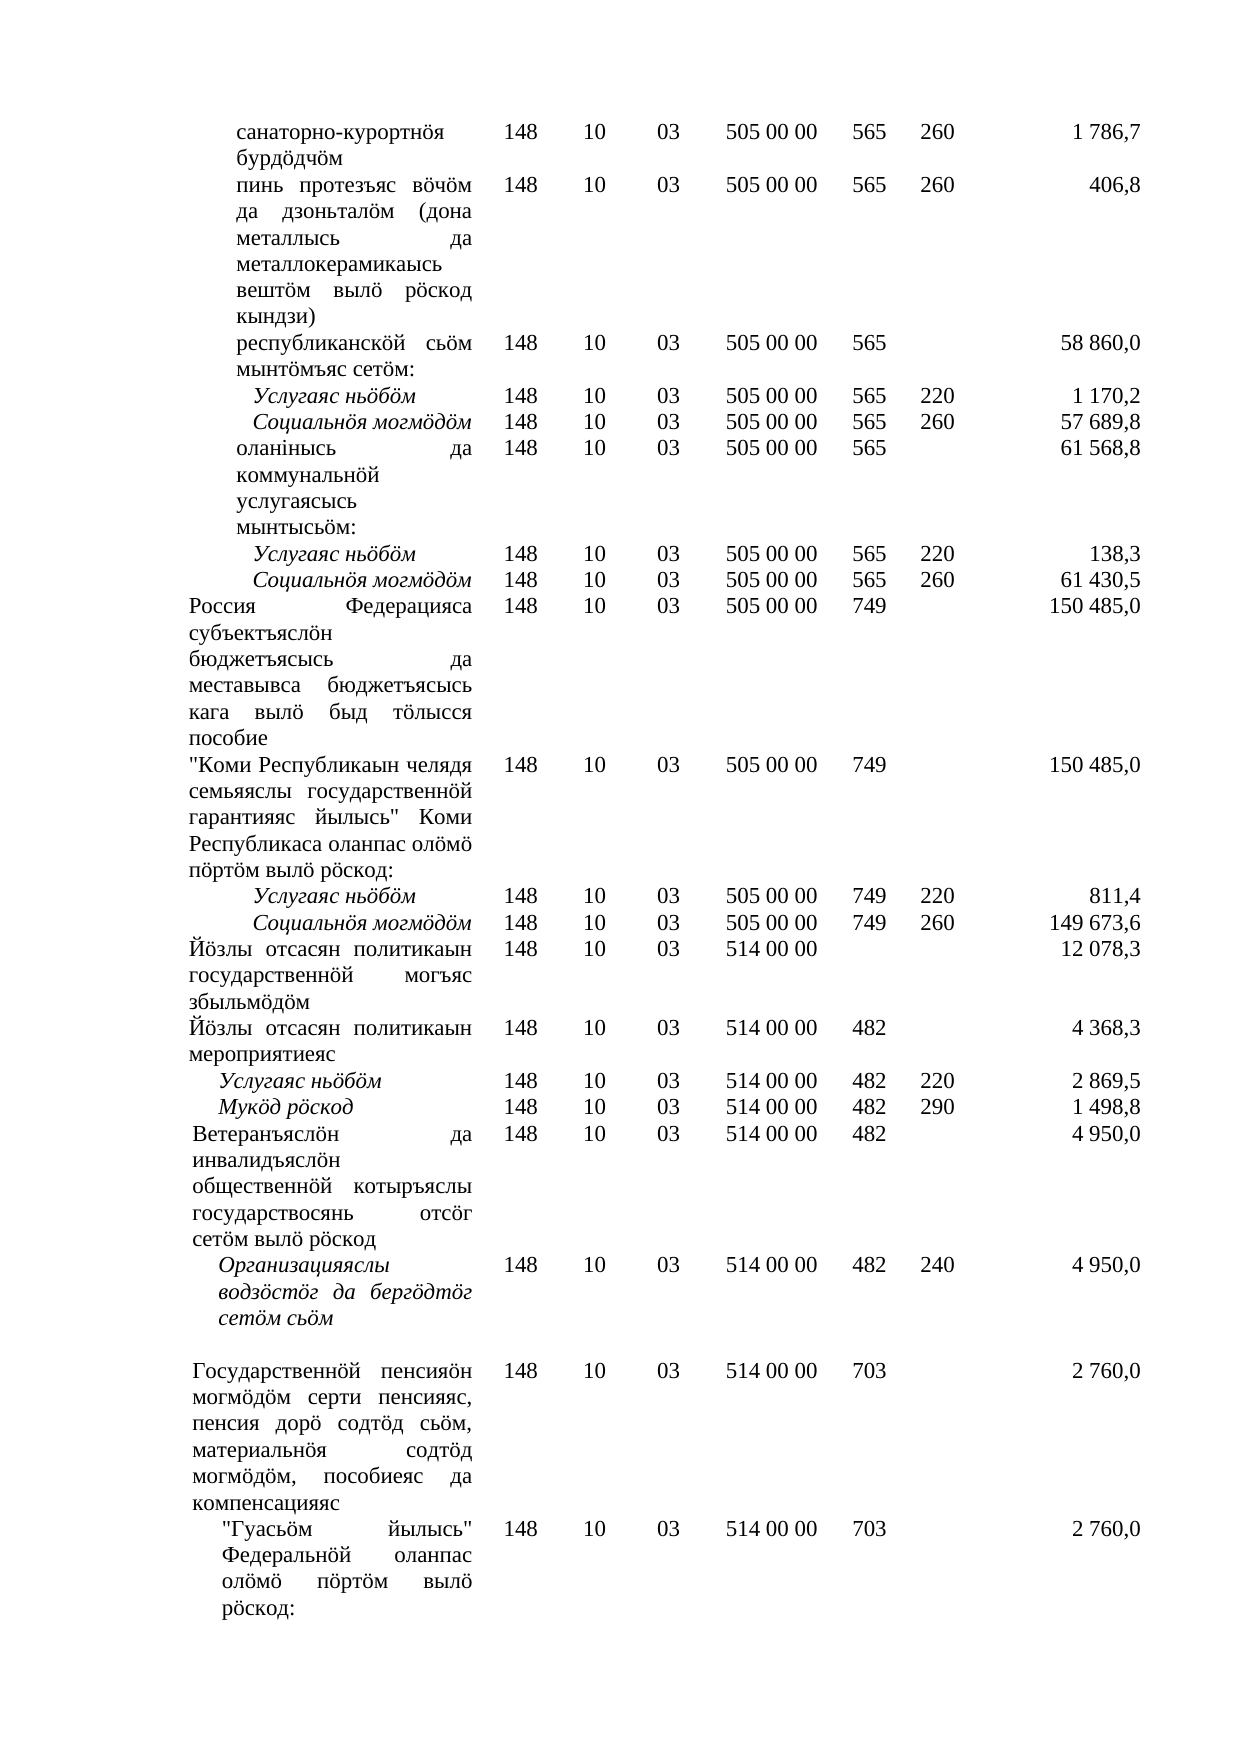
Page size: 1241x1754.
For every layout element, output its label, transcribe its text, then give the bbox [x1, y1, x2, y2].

table_cell 2 869,5 [974, 1067, 1152, 1093]
table_cell 505 00 00 [705, 909, 838, 935]
table_cell 220 [900, 1067, 974, 1093]
table_cell пинь протезъяс вöчöм да дзоньталöм (дона металлысь да металлокерамикаысь вештöм вылö рöскод кындзи) [177, 171, 483, 329]
table_cell [1152, 935, 1208, 1014]
table_cell 03 [631, 1120, 705, 1251]
table_cell 220 [900, 540, 974, 566]
table_cell 505 00 00 [705, 883, 838, 909]
table_cell Услугаяс ньöбöм [177, 540, 483, 566]
table_cell [900, 1120, 974, 1251]
table_cell 03 [631, 909, 705, 935]
table_cell [1152, 382, 1208, 408]
table_cell [900, 434, 974, 540]
table_cell 148 [484, 883, 557, 909]
table_cell Ветеранъяслöн да инвалидъяслöн общественнöй котыръяслы государствосянь отсöг сетöм вылö рöскод [177, 1120, 483, 1251]
table_cell 565 [838, 118, 900, 171]
table_cell [1152, 1251, 1208, 1357]
table_cell 10 [558, 382, 631, 408]
table_cell 57 689,8 [974, 408, 1152, 434]
table_cell 148 [484, 1093, 557, 1119]
table_cell 148 [484, 408, 557, 434]
table_cell 148 [484, 540, 557, 566]
table_cell [1152, 1014, 1208, 1067]
table_cell 514 00 00 [705, 1093, 838, 1119]
table_cell [1152, 593, 1208, 751]
table_cell [1152, 408, 1208, 434]
table_cell 2 760,0 [974, 1515, 1152, 1620]
table_cell 148 [484, 382, 557, 408]
table_cell [1152, 434, 1208, 540]
table_cell Услугаяс ньöбöм [177, 1067, 483, 1093]
table_cell 150 485,0 [974, 593, 1152, 751]
table_cell 2 760,0 [974, 1357, 1152, 1515]
table_cell 10 [558, 1067, 631, 1093]
table_cell 148 [484, 909, 557, 935]
table_cell "Гуасьöм йылысь" Федеральнöй оланпас олöмö пöртöм вылö рöскод: [177, 1515, 483, 1620]
table_cell 03 [631, 118, 705, 171]
table_cell 148 [484, 1357, 557, 1515]
table_cell 482 [838, 1067, 900, 1093]
table_cell 03 [631, 935, 705, 1014]
table_cell 10 [558, 540, 631, 566]
table_cell 03 [631, 382, 705, 408]
table_cell 703 [838, 1515, 900, 1620]
table_cell 10 [558, 935, 631, 1014]
table_cell 565 [838, 540, 900, 566]
table_cell 03 [631, 1251, 705, 1357]
table_cell 505 00 00 [705, 540, 838, 566]
table_cell 505 00 00 [705, 751, 838, 882]
table_cell 03 [631, 751, 705, 882]
table_cell 149 673,6 [974, 909, 1152, 935]
table_cell 260 [900, 118, 974, 171]
table_cell 505 00 00 [705, 593, 838, 751]
table_cell [1152, 1067, 1208, 1093]
table_cell [1152, 883, 1208, 909]
table_cell 260 [900, 909, 974, 935]
table_cell 61 430,5 [974, 566, 1152, 592]
table_cell Йöзлы отсасян политикаын государственнöй могъяс збыльмöдöм [177, 935, 483, 1014]
table_cell 514 00 00 [705, 1251, 838, 1357]
table_cell 61 568,8 [974, 434, 1152, 540]
table_cell 482 [838, 1120, 900, 1251]
table_cell 10 [558, 1093, 631, 1119]
table_cell Государственнöй пенсияöн могмöдöм серти пенсияяс, пенсия дорö содтöд сьöм, материальнöя содтöд могмöдöм, пособиеяс да компенсацияяс [177, 1357, 483, 1515]
table_cell 03 [631, 1067, 705, 1093]
table_cell 148 [484, 1014, 557, 1067]
table_cell 220 [900, 883, 974, 909]
table_cell Социальнöя могмöдöм [177, 408, 483, 434]
table_cell 4 950,0 [974, 1251, 1152, 1357]
table_cell [1152, 909, 1208, 935]
table_cell 10 [558, 1014, 631, 1067]
table_cell 505 00 00 [705, 382, 838, 408]
table_cell 148 [484, 1515, 557, 1620]
table_cell 260 [900, 171, 974, 329]
table_cell 03 [631, 883, 705, 909]
table_cell 12 078,3 [974, 935, 1152, 1014]
table_cell Йöзлы отсасян политикаын мероприятиеяс [177, 1014, 483, 1067]
table_cell [1152, 566, 1208, 592]
table_cell 150 485,0 [974, 751, 1152, 882]
table_cell 10 [558, 883, 631, 909]
table_cell 482 [838, 1093, 900, 1119]
table_cell 03 [631, 408, 705, 434]
table_cell 565 [838, 434, 900, 540]
table_cell 514 00 00 [705, 935, 838, 1014]
table_cell 03 [631, 1014, 705, 1067]
table_cell оланінысь да коммунальнöй услугаясысь мынтысьöм: [177, 434, 483, 540]
table_cell 148 [484, 1067, 557, 1093]
table_cell 10 [558, 171, 631, 329]
table_cell [900, 1014, 974, 1067]
table_cell [1152, 329, 1208, 382]
table_cell 565 [838, 382, 900, 408]
table_cell 148 [484, 751, 557, 882]
table_cell 514 00 00 [705, 1014, 838, 1067]
table_cell 148 [484, 593, 557, 751]
table_cell 505 00 00 [705, 118, 838, 171]
table_cell 03 [631, 434, 705, 540]
table_cell Организацияяслы водзöстöг да бергöдтöг сетöм сьöм [177, 1251, 483, 1357]
table_cell 148 [484, 118, 557, 171]
table_cell 03 [631, 171, 705, 329]
table_cell 514 00 00 [705, 1067, 838, 1093]
table_cell 10 [558, 1357, 631, 1515]
table_cell 03 [631, 1093, 705, 1119]
table_cell 749 [838, 751, 900, 882]
table_cell 4 368,3 [974, 1014, 1152, 1067]
table_cell 290 [900, 1093, 974, 1119]
table_cell Россия Федерацияса субъектъяслöн бюджетъясысь да меставывса бюджетъясысь кага вылö быд тöлысся пособие [177, 593, 483, 751]
table_cell 1 170,2 [974, 382, 1152, 408]
table_cell 482 [838, 1251, 900, 1357]
table_cell [900, 329, 974, 382]
table_cell 514 00 00 [705, 1120, 838, 1251]
table_cell 148 [484, 1251, 557, 1357]
table_cell 749 [838, 909, 900, 935]
table_cell [1152, 1093, 1208, 1119]
table_cell Социальнöя могмöдöм [177, 566, 483, 592]
table_cell 514 00 00 [705, 1357, 838, 1515]
table_cell "Коми Республикаын челядя семьяяслы государственнöй гарантияяс йылысь" Коми Республикаса оланпас олöмö пöртöм вылö рöскод: [177, 751, 483, 882]
table_cell 406,8 [974, 171, 1152, 329]
table_cell 10 [558, 1120, 631, 1251]
table_cell Услугаяс ньöбöм [177, 883, 483, 909]
table_cell 4 950,0 [974, 1120, 1152, 1251]
table_cell 565 [838, 408, 900, 434]
table_cell 03 [631, 593, 705, 751]
table_cell 749 [838, 593, 900, 751]
table_cell санаторно-курортнöя бурдöдчöм [177, 118, 483, 171]
table_cell 514 00 00 [705, 1515, 838, 1620]
table_cell [1152, 1515, 1208, 1620]
table_cell 10 [558, 434, 631, 540]
table_cell 505 00 00 [705, 329, 838, 382]
table_cell 260 [900, 408, 974, 434]
table_cell 703 [838, 1357, 900, 1515]
table_cell [838, 935, 900, 1014]
table_cell 505 00 00 [705, 566, 838, 592]
table_cell 148 [484, 171, 557, 329]
table_cell 148 [484, 566, 557, 592]
table_cell [1152, 171, 1208, 329]
table_cell 10 [558, 1515, 631, 1620]
table_cell 260 [900, 566, 974, 592]
table_cell 10 [558, 408, 631, 434]
table_cell Мукöд рöскод [177, 1093, 483, 1119]
table_cell [1152, 540, 1208, 566]
table_cell 565 [838, 171, 900, 329]
table_cell 03 [631, 329, 705, 382]
table_cell 482 [838, 1014, 900, 1067]
table_cell Социальнöя могмöдöм [177, 909, 483, 935]
table_cell 565 [838, 329, 900, 382]
table_cell 138,3 [974, 540, 1152, 566]
table_cell [1152, 1120, 1208, 1251]
table_cell 148 [484, 329, 557, 382]
table_cell 10 [558, 118, 631, 171]
table_cell [1152, 751, 1208, 882]
table_cell [900, 593, 974, 751]
table_cell 03 [631, 540, 705, 566]
table_cell [900, 1515, 974, 1620]
table_cell 220 [900, 382, 974, 408]
table_cell [900, 1357, 974, 1515]
table_cell 240 [900, 1251, 974, 1357]
table_cell [1152, 118, 1208, 171]
table_cell 1 498,8 [974, 1093, 1152, 1119]
table_cell 148 [484, 434, 557, 540]
table_cell республиканскöй сьöм мынтöмъяс сетöм: [177, 329, 483, 382]
table_cell 505 00 00 [705, 171, 838, 329]
table_cell 03 [631, 566, 705, 592]
table_cell 58 860,0 [974, 329, 1152, 382]
table_cell [1152, 1357, 1208, 1515]
table_cell 1 786,7 [974, 118, 1152, 171]
table_cell 03 [631, 1357, 705, 1515]
table_cell [900, 751, 974, 882]
table_cell 10 [558, 1251, 631, 1357]
table_cell 10 [558, 909, 631, 935]
table_cell 10 [558, 329, 631, 382]
table_cell 10 [558, 751, 631, 882]
table_cell 10 [558, 566, 631, 592]
table_cell 505 00 00 [705, 434, 838, 540]
table_cell 565 [838, 566, 900, 592]
table_cell 749 [838, 883, 900, 909]
table_cell 10 [558, 593, 631, 751]
table_cell 03 [631, 1515, 705, 1620]
table_cell Услугаяс ньöбöм [177, 382, 483, 408]
table_cell 811,4 [974, 883, 1152, 909]
table_cell 148 [484, 935, 557, 1014]
table_cell [900, 935, 974, 1014]
table_cell 505 00 00 [705, 408, 838, 434]
table_cell 148 [484, 1120, 557, 1251]
